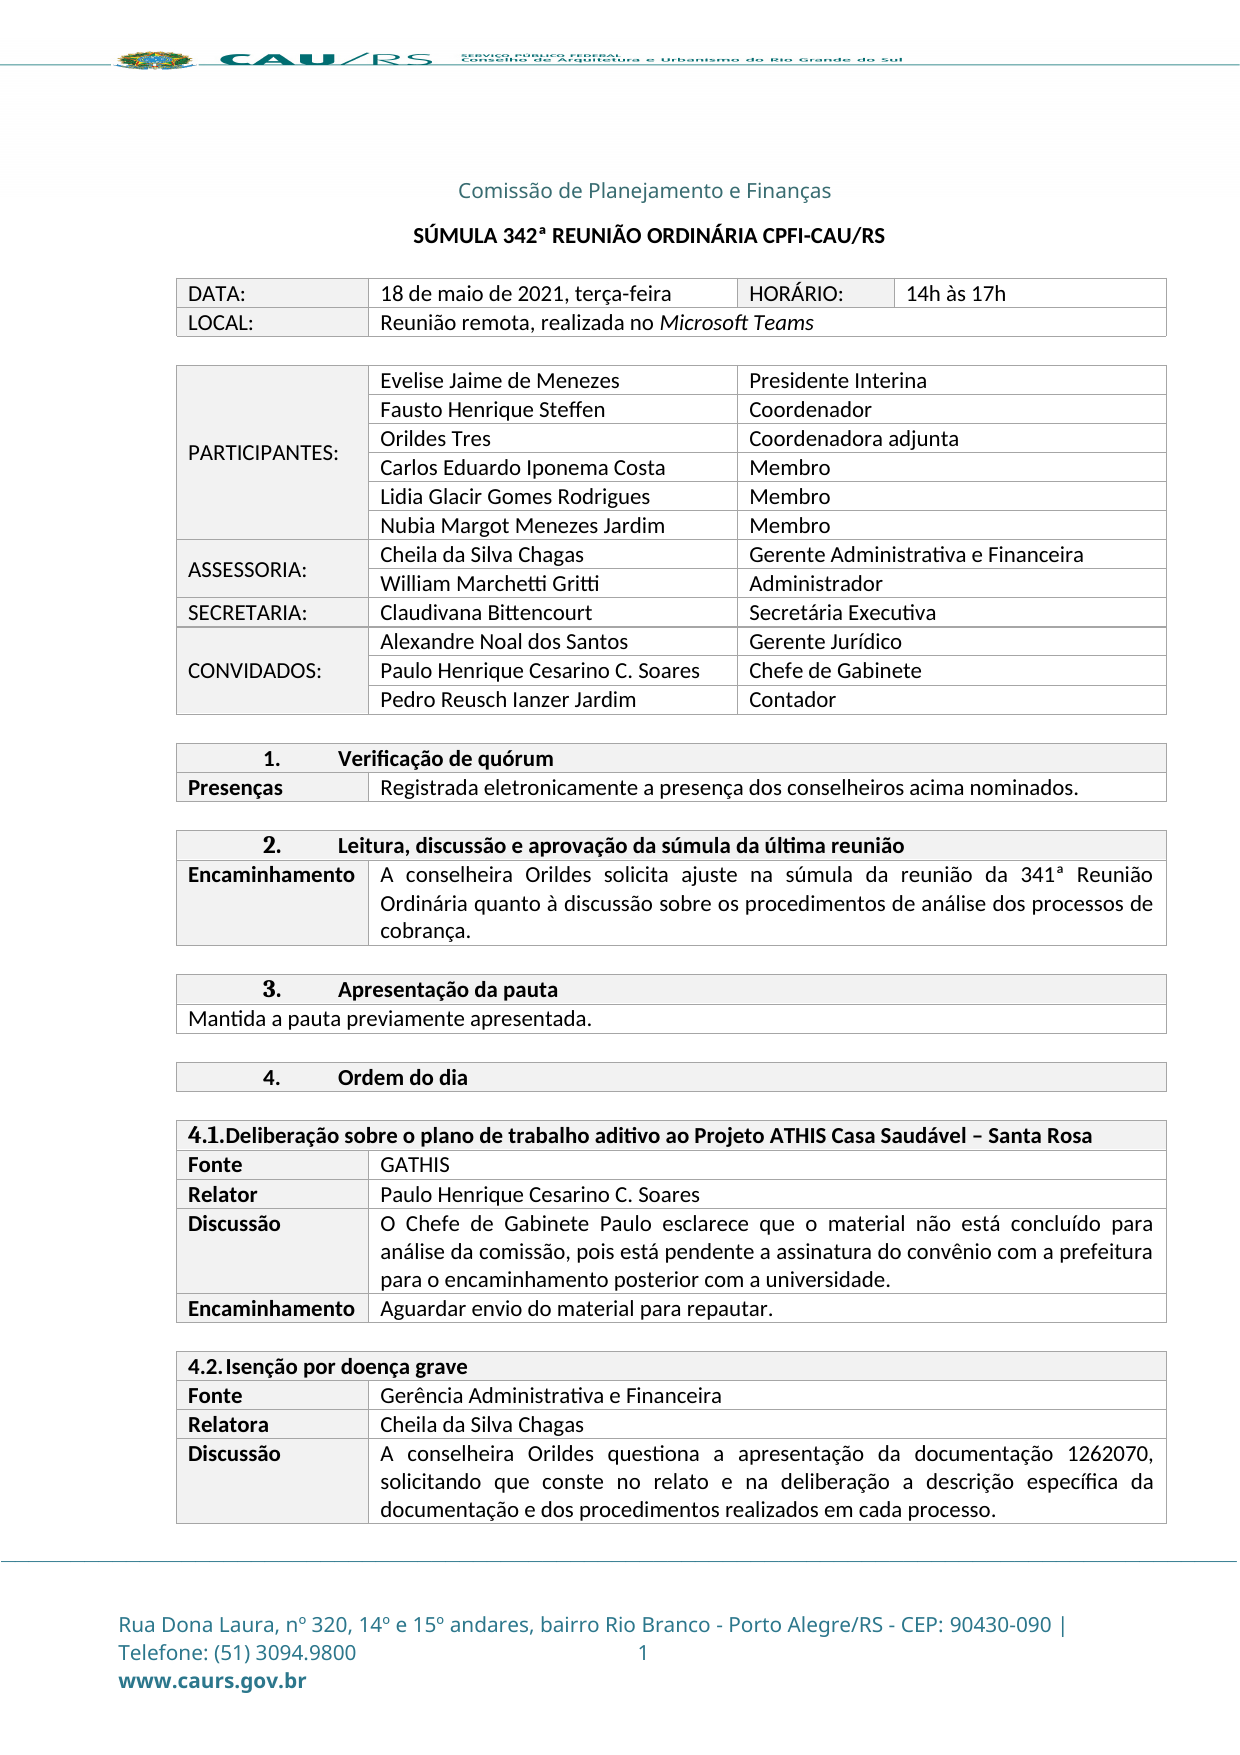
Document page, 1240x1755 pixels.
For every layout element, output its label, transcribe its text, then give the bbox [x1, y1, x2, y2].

table_cell Fonte [177, 1151, 368, 1179]
table_cell Membro [738, 453, 1166, 481]
table_cell Pedro Reusch Ianzer Jardim [369, 686, 737, 713]
table_header HORÁRIO: [738, 279, 894, 307]
table_cell Cheila da Silva Chagas [369, 1410, 1166, 1438]
table_cell Registrada eletronicamente a presença dos conselheiros acima nominados. [369, 773, 1166, 801]
table_cell Reunião remota, realizada no Microsoft Teams [369, 308, 1166, 336]
table_cell Lidia Glacir Gomes Rodrigues [369, 482, 737, 510]
table_cell LOCAL: [177, 308, 368, 336]
table_cell Relator [177, 1180, 368, 1208]
table_cell Paulo Henrique Cesarino C. Soares [369, 1180, 1166, 1208]
table_cell Discussão [177, 1439, 368, 1523]
table_cell A conselheira Orildes questiona a apresentação da documentação 1262070, solicitando que conste no relato e na deliberação a descrição específica da documentação e dos procedimentos realizados em cada processo. [369, 1439, 1166, 1523]
table_cell Gerente Administrativa e Financeira [738, 540, 1166, 568]
table_cell Fausto Henrique Steffen [369, 395, 737, 423]
table_cell [177, 715, 1166, 743]
table_cell Alexandre Noal dos Santos [369, 628, 737, 655]
text SÚMULA 342ª REUNIÃO ORDINÁRIA CPFI-CAU/RS [177, 222, 1121, 249]
table_cell [177, 802, 1166, 830]
table_cell Encaminhamento [177, 861, 368, 945]
table_cell Membro [738, 511, 1166, 539]
table_cell Presidente Interina [738, 366, 1166, 394]
table_cell Paulo Henrique Cesarino C. Soares [369, 656, 737, 684]
table_header 14h às 17h [895, 279, 1166, 307]
table_cell Secretária Executiva [738, 598, 1166, 626]
table_cell Verificação de quórum [177, 744, 1166, 772]
table_cell William Marchetti Gritti [369, 569, 737, 597]
table_cell Carlos Eduardo Iponema Costa [369, 453, 737, 481]
table_cell Fonte [177, 1381, 368, 1409]
table_cell Coordenadora adjunta [738, 424, 1166, 452]
table_header DATA: [177, 279, 368, 307]
table_cell Nubia Margot Menezes Jardim [369, 511, 737, 539]
table_cell [177, 946, 1166, 974]
table_cell Coordenador [738, 395, 1166, 423]
table_cell SECRETARIA: [177, 598, 368, 626]
table_cell GATHIS [369, 1151, 1166, 1179]
table_cell CONVIDADOS: [177, 628, 368, 713]
table_cell Administrador [738, 569, 1166, 597]
table_cell Claudivana Bittencourt [369, 598, 737, 626]
table_cell Aguardar envio do material para repautar. [369, 1294, 1166, 1322]
table_cell [177, 337, 1166, 365]
table_cell Deliberação sobre o plano de trabalho aditivo ao Projeto ATHIS Casa Saudável – Santa Rosa [177, 1121, 1166, 1149]
table_cell Relatora [177, 1410, 368, 1438]
table_cell Apresentação da pauta [177, 975, 1166, 1003]
table_cell Chefe de Gabinete [738, 656, 1166, 684]
table_cell Cheila da Silva Chagas [369, 540, 737, 568]
table_cell [177, 1092, 1166, 1120]
table_cell Orildes Tres [369, 424, 737, 452]
table_cell Gerência Administrativa e Financeira [369, 1381, 1166, 1409]
table_cell PARTICIPANTES: [177, 366, 368, 539]
table_cell Discussão [177, 1209, 368, 1293]
table_cell Encaminhamento [177, 1294, 368, 1322]
table_cell Isenção por doença grave [177, 1352, 1166, 1380]
table_cell [177, 1034, 1166, 1062]
table_cell Mantida a pauta previamente apresentada. [177, 1005, 1166, 1033]
table_cell A conselheira Orildes solicita ajuste na súmula da reunião da 341ª Reunião Ordinária quanto à discussão sobre os procedimentos de análise dos processos de cobrança. [369, 861, 1166, 945]
table_cell Membro [738, 482, 1166, 510]
table_cell Leitura, discussão e aprovação da súmula da última reunião [177, 831, 1166, 859]
table_cell ASSESSORIA: [177, 540, 368, 597]
table_header 18 de maio de 2021, terça-feira [369, 279, 737, 307]
table_cell Presenças [177, 773, 368, 801]
table_cell Gerente Jurídico [738, 628, 1166, 655]
table_cell [177, 1323, 1166, 1351]
table_cell Ordem do dia [177, 1063, 1166, 1091]
table_cell O Chefe de Gabinete Paulo esclarece que o material não está concluído para análise da comissão, pois está pendente a assinatura do convênio com a prefeitura para o encaminhamento posterior com a universidade. [369, 1209, 1166, 1293]
table_cell Evelise Jaime de Menezes [369, 366, 737, 394]
table_cell Contador [738, 686, 1166, 713]
